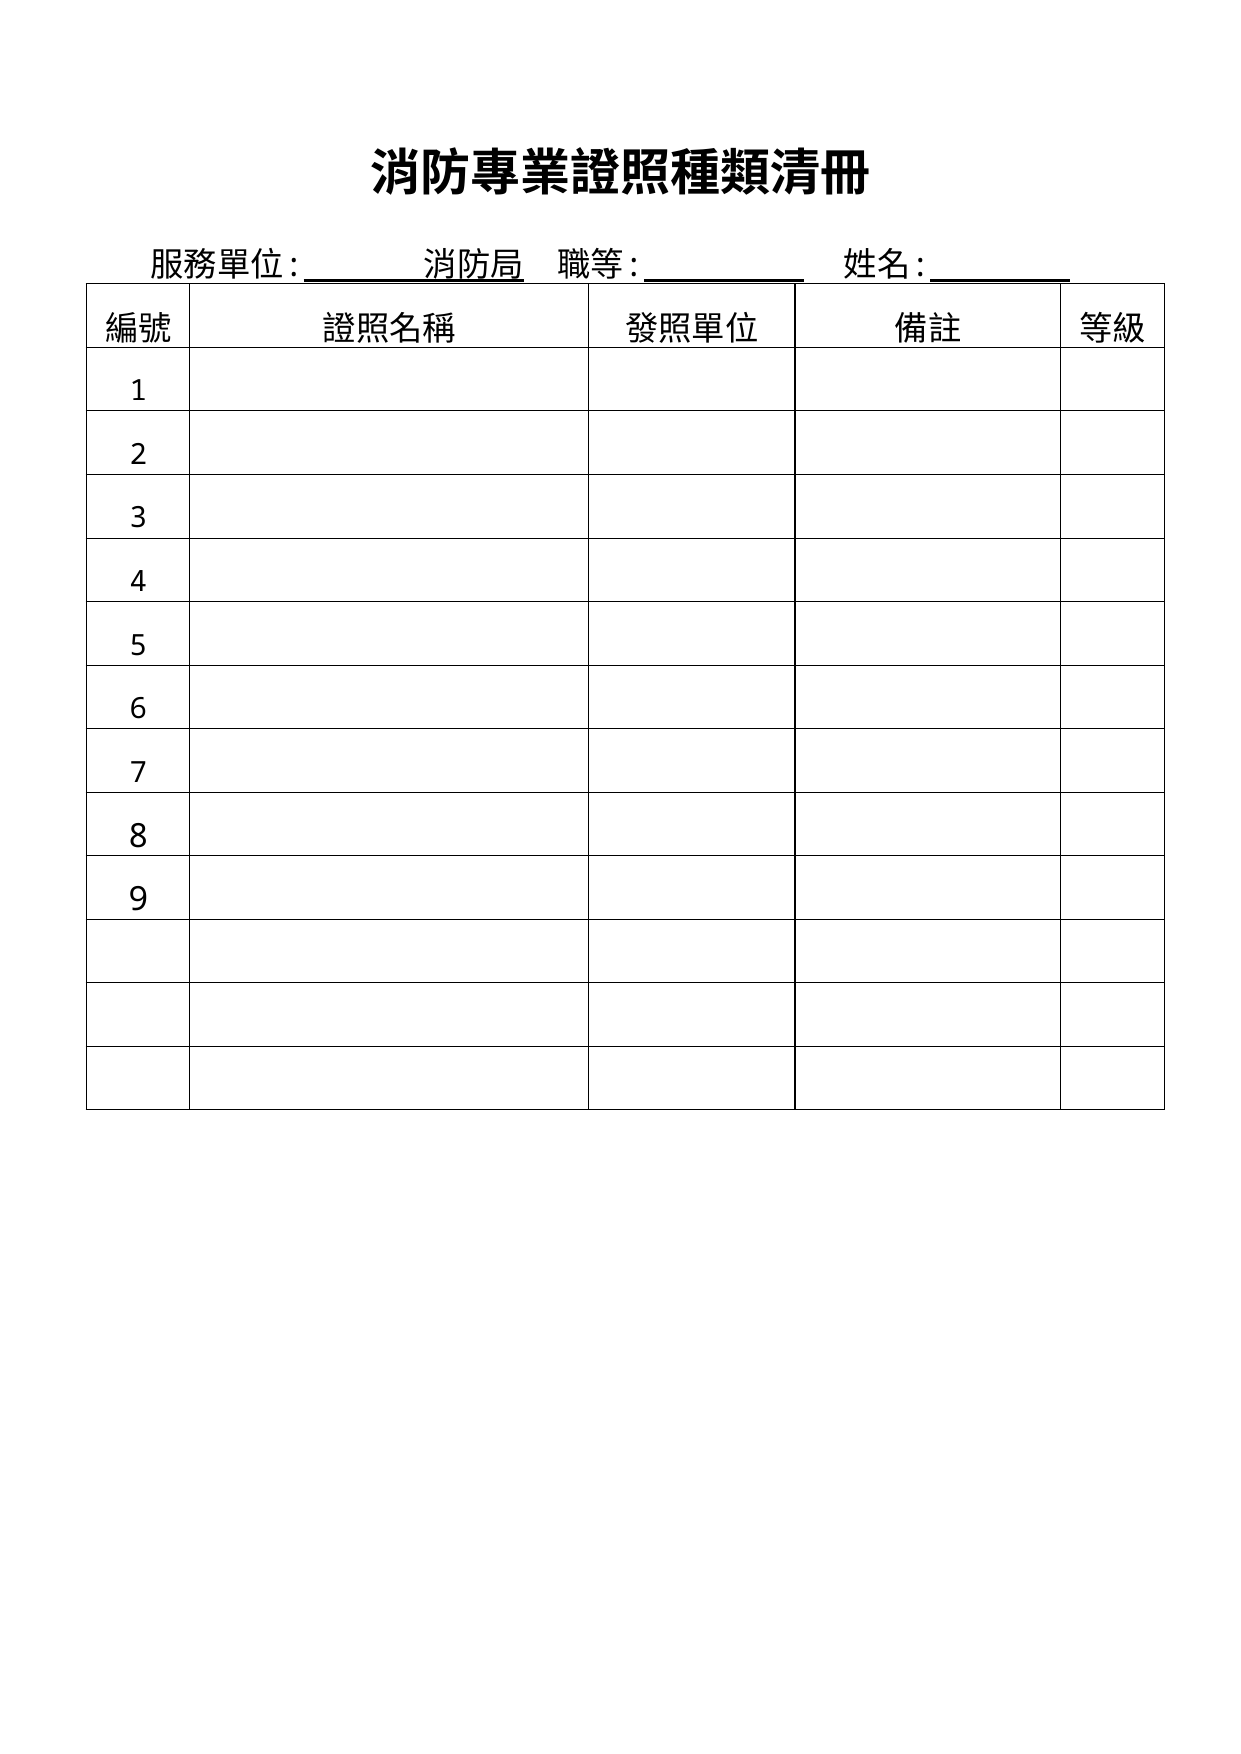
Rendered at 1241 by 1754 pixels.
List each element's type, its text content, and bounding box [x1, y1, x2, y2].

table_cell [1061, 983, 1164, 1046]
table_cell [190, 666, 588, 728]
table_cell [1061, 411, 1164, 474]
table_cell [589, 793, 794, 855]
table_cell [190, 539, 588, 601]
table_cell [190, 729, 588, 792]
table_cell [589, 666, 794, 728]
table_cell [796, 920, 1060, 982]
table_cell [589, 729, 794, 792]
table_cell [87, 983, 189, 1046]
table_cell [87, 920, 189, 982]
table_cell [589, 856, 794, 919]
table_cell [190, 602, 588, 664]
table_cell [589, 475, 794, 537]
table_header 等級 [1061, 284, 1164, 347]
table_cell 1 [87, 348, 189, 410]
table_cell [87, 1047, 189, 1109]
table_header 備註 [796, 284, 1060, 347]
table_cell [796, 983, 1060, 1046]
table_cell [796, 793, 1060, 855]
table_cell [796, 856, 1060, 919]
table_cell [190, 856, 588, 919]
table_cell [796, 666, 1060, 728]
table_cell [796, 602, 1060, 664]
table_cell 4 [87, 539, 189, 601]
table_cell 5 [87, 602, 189, 664]
table_cell [1061, 602, 1164, 664]
table_cell 3 [87, 475, 189, 537]
table_cell [589, 1047, 794, 1109]
text 消防專業證照種類清冊 [75, 96, 1165, 221]
table_cell [589, 920, 794, 982]
table_cell [1061, 666, 1164, 728]
text 服務單位: 消防局 職等: 姓名: [75, 221, 1165, 283]
table_cell [1061, 920, 1164, 982]
table_cell [589, 348, 794, 410]
table_cell [796, 348, 1060, 410]
table_cell [1061, 793, 1164, 855]
table_cell [190, 983, 588, 1046]
table_cell 7 [87, 729, 189, 792]
table_cell [796, 475, 1060, 537]
table_cell 6 [87, 666, 189, 728]
table_cell [190, 920, 588, 982]
table_cell [796, 729, 1060, 792]
table_cell [190, 793, 588, 855]
table_header 發照單位 [589, 284, 794, 347]
table_cell [1061, 475, 1164, 537]
table_cell [190, 475, 588, 537]
table_cell [1061, 856, 1164, 919]
table_cell [796, 411, 1060, 474]
table_cell [589, 983, 794, 1046]
table_cell [589, 602, 794, 664]
table_cell [1061, 539, 1164, 601]
table_cell 9 [87, 856, 189, 919]
table_cell [589, 539, 794, 601]
table_header 證照名稱 [190, 284, 588, 347]
table_cell [1061, 348, 1164, 410]
table_cell [190, 411, 588, 474]
table_cell [589, 411, 794, 474]
table_cell [1061, 1047, 1164, 1109]
table_cell [796, 1047, 1060, 1109]
table_cell [190, 348, 588, 410]
table_cell [796, 539, 1060, 601]
table_cell [1061, 729, 1164, 792]
table_header 編號 [87, 284, 189, 347]
table_cell 8 [87, 793, 189, 855]
table_cell 2 [87, 411, 189, 474]
table_cell [190, 1047, 588, 1109]
